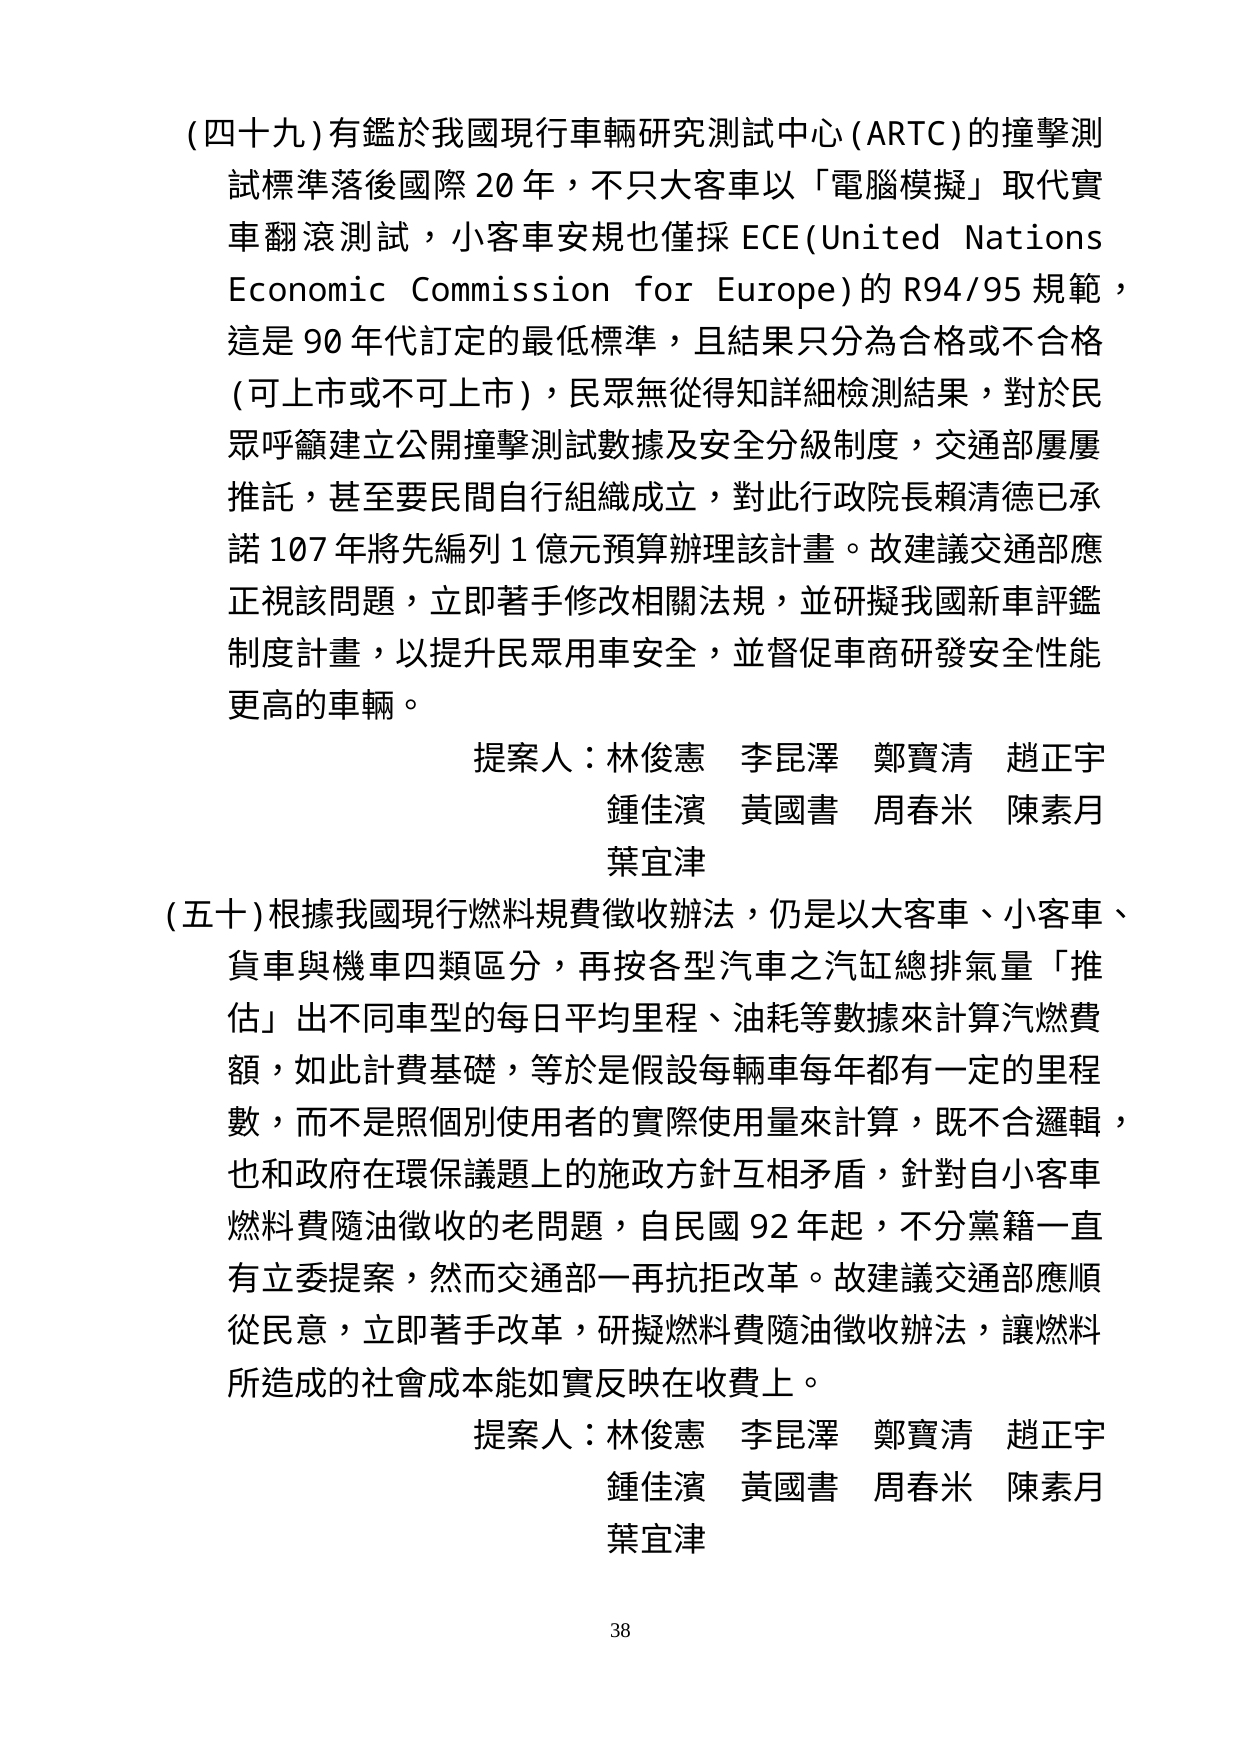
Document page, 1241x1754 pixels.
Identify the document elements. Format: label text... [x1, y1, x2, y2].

text (四十九)有鑑於我國現行車輛研究測試中心(ARTC)的撞擊測試標準落後國際20年，不只大客車以「電腦模擬」取代實車翻滾測試，小客車安規也僅採ECE(United Nations Economic Commission for Europe)的R94/95規範，這是90年代訂定的最低標準，且結果只分為合格或不合格(可上市或不可上市)，民眾無從得知詳細檢測結果，對於民眾呼籲建立公開撞擊測試數據及安全分級制度，交通部屢屢推託，甚至要民間自行組織成立，對此行政院長賴清德已承諾107年將先編列1億元預算辦理該計畫。故建議交通部應正視該問題，立即著手修改相關法規，並研擬我國新車評鑑制度計畫，以提升民眾用車安全，並督促車商研發安全性能更高的車輛。 [161, 103, 1104, 728]
text (五十)根據我國現行燃料規費徵收辦法，仍是以大客車、小客車、貨車與機車四類區分，再按各型汽車之汽缸總排氣量「推估」出不同車型的每日平均里程、油耗等數據來計算汽燃費額，如此計費基礎，等於是假設每輛車每年都有一定的里程數，而不是照個別使用者的實際使用量來計算，既不合邏輯，也和政府在環保議題上的施政方針互相矛盾，針對自小客車燃料費隨油徵收的老問題，自民國92年起，不分黨籍一直有立委提案，然而交通部一再抗拒改革。故建議交通部應順從民意，立即著手改革，研擬燃料費隨油徵收辦法，讓燃料所造成的社會成本能如實反映在收費上。 [161, 884, 1104, 1405]
text 提案人：林俊憲 李昆澤 鄭寶清 趙正宇鍾佳濱 黃國書 周春米 陳素月 葉宜津 [473, 1405, 1117, 1562]
text 提案人：林俊憲 李昆澤 鄭寶清 趙正宇鍾佳濱 黃國書 周春米 陳素月 葉宜津 [473, 728, 1117, 884]
